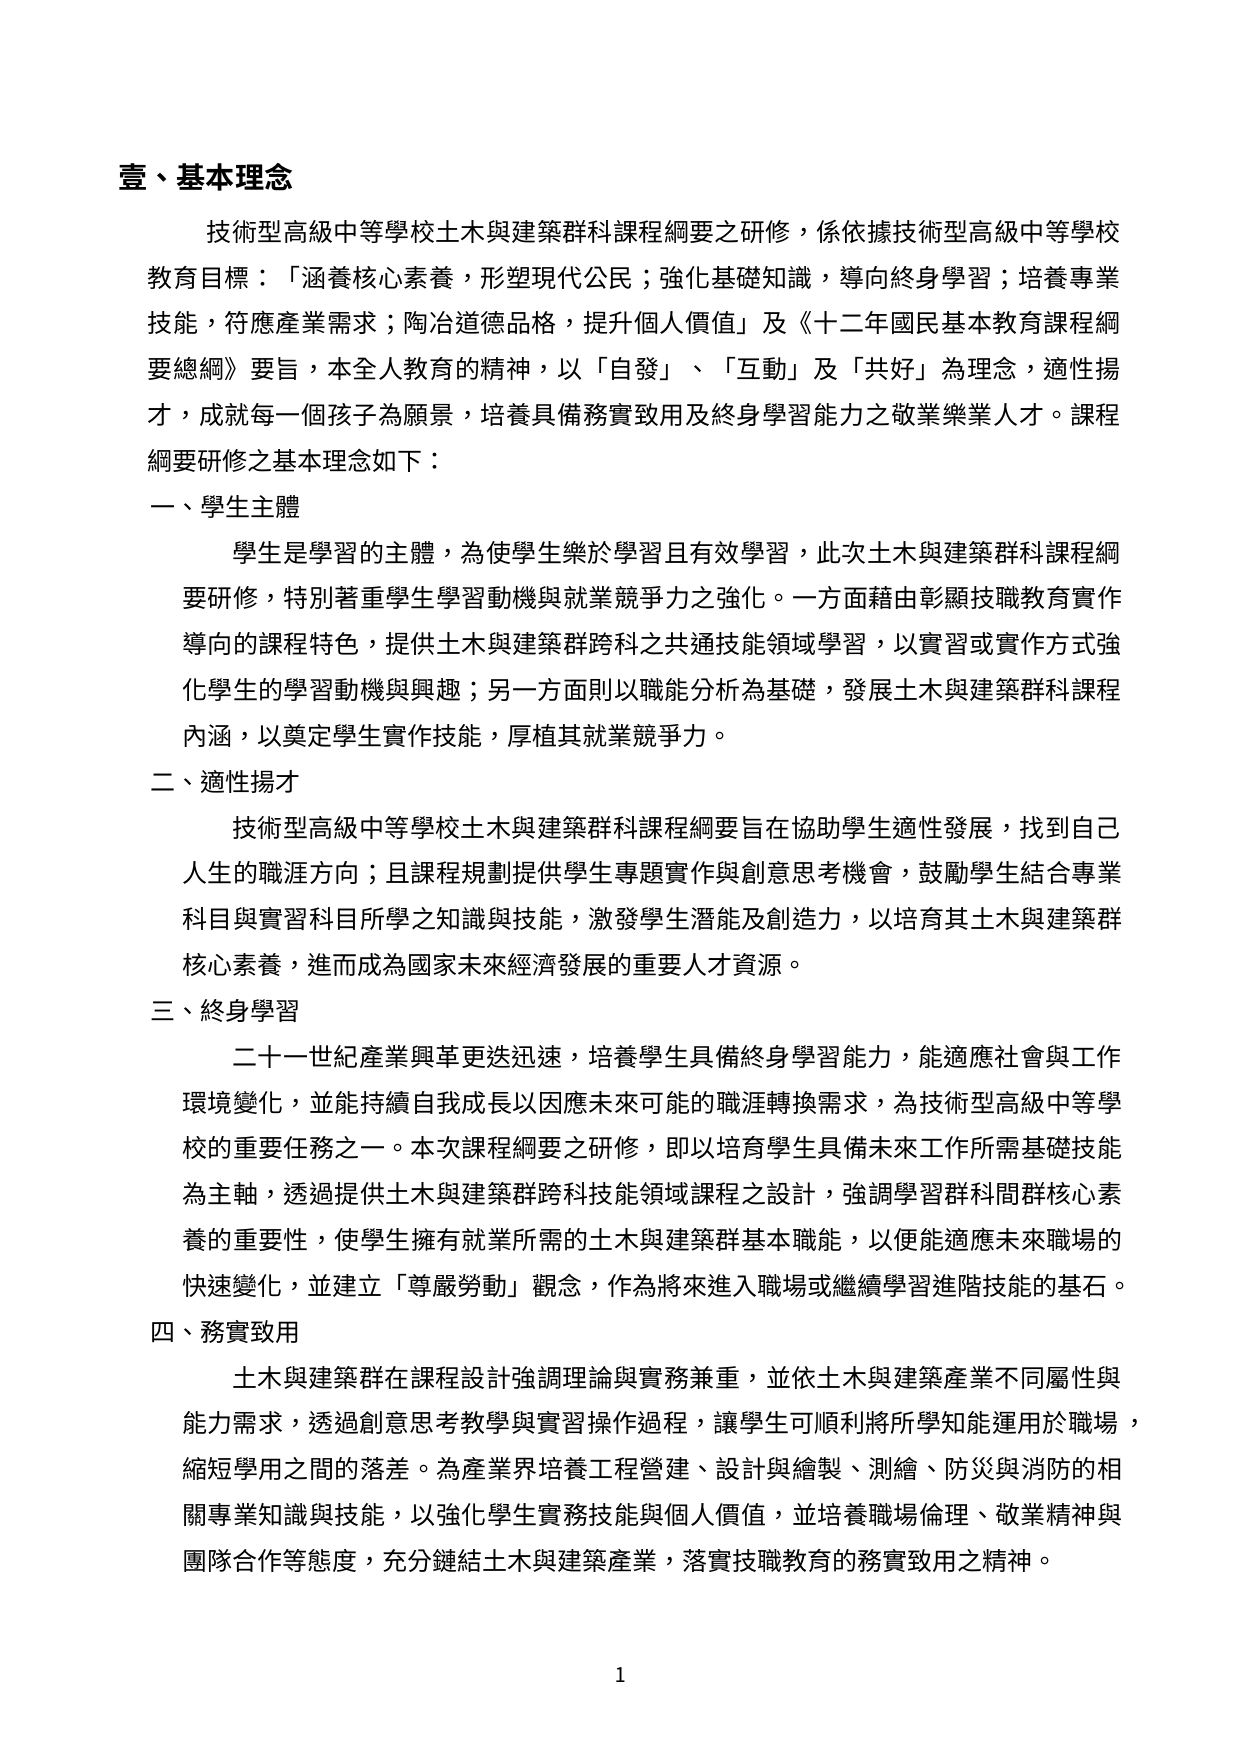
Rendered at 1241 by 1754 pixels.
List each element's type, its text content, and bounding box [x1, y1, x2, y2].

text 二、適性揚才 [150, 754, 1122, 800]
text 三、終身學習 [150, 984, 1122, 1029]
text 一、學生主體 [150, 479, 1122, 525]
text 四、務實致用 [150, 1304, 1122, 1350]
text 技術型高級中等學校土木與建築群科課程綱要之研修，係依據技術型高級中等學校教育目標：「涵養核心素養，形塑現代公民；強化基礎知識，導向終身學習；培養專業技能，符應產業需求；陶冶道德品格，提升個人價值」及《十二年國民基本教育課程綱要總綱》要旨，本全人教育的精神，以「自發」、「互動」及「共好」為理念，適性揚才，成就每一個孩子為願景，培養具備務實致用及終身學習能力之敬業樂業人才。課程綱要研修之基本理念如下： [148, 204, 1122, 479]
text 學生是學習的主體，為使學生樂於學習且有效學習，此次土木與建築群科課程綱要研修，特別著重學生學習動機與就業競爭力之強化。一方面藉由彰顯技職教育實作導向的課程特色，提供土木與建築群跨科之共通技能領域學習，以實習或實作方式強化學生的學習動機與興趣；另一方面則以職能分析為基礎，發展土木與建築群科課程內涵，以奠定學生實作技能，厚植其就業競爭力。 [182, 525, 1122, 754]
text 二十一世紀產業興革更迭迅速，培養學生具備終身學習能力，能適應社會與工作環境變化，並能持續自我成長以因應未來可能的職涯轉換需求，為技術型高級中等學校的重要任務之一。本次課程綱要之研修，即以培育學生具備未來工作所需基礎技能為主軸，透過提供土木與建築群跨科技能領域課程之設計，強調學習群科間群核心素養的重要性，使學生擁有就業所需的土木與建築群基本職能，以便能適應未來職場的快速變化，並建立「尊嚴勞動」觀念，作為將來進入職場或繼續學習進階技能的基石。 [182, 1029, 1122, 1304]
text 壹、基本理念 [118, 134, 1122, 197]
text 土木與建築群在課程設計強調理論與實務兼重，並依土木與建築產業不同屬性與能力需求，透過創意思考教學與實習操作過程，讓學生可順利將所學知能運用於職場，縮短學用之間的落差。為產業界培養工程營建、設計與繪製、測繪、防災與消防的相關專業知識與技能，以強化學生實務技能與個人價值，並培養職場倫理、敬業精神與團隊合作等態度，充分鏈結土木與建築產業，落實技職教育的務實致用之精神。 [182, 1350, 1122, 1579]
text 技術型高級中等學校土木與建築群科課程綱要旨在協助學生適性發展，找到自己人生的職涯方向；且課程規劃提供學生專題實作與創意思考機會，鼓勵學生結合專業科目與實習科目所學之知識與技能，激發學生潛能及創造力，以培育其土木與建築群核心素養，進而成為國家未來經濟發展的重要人才資源。 [182, 800, 1122, 984]
